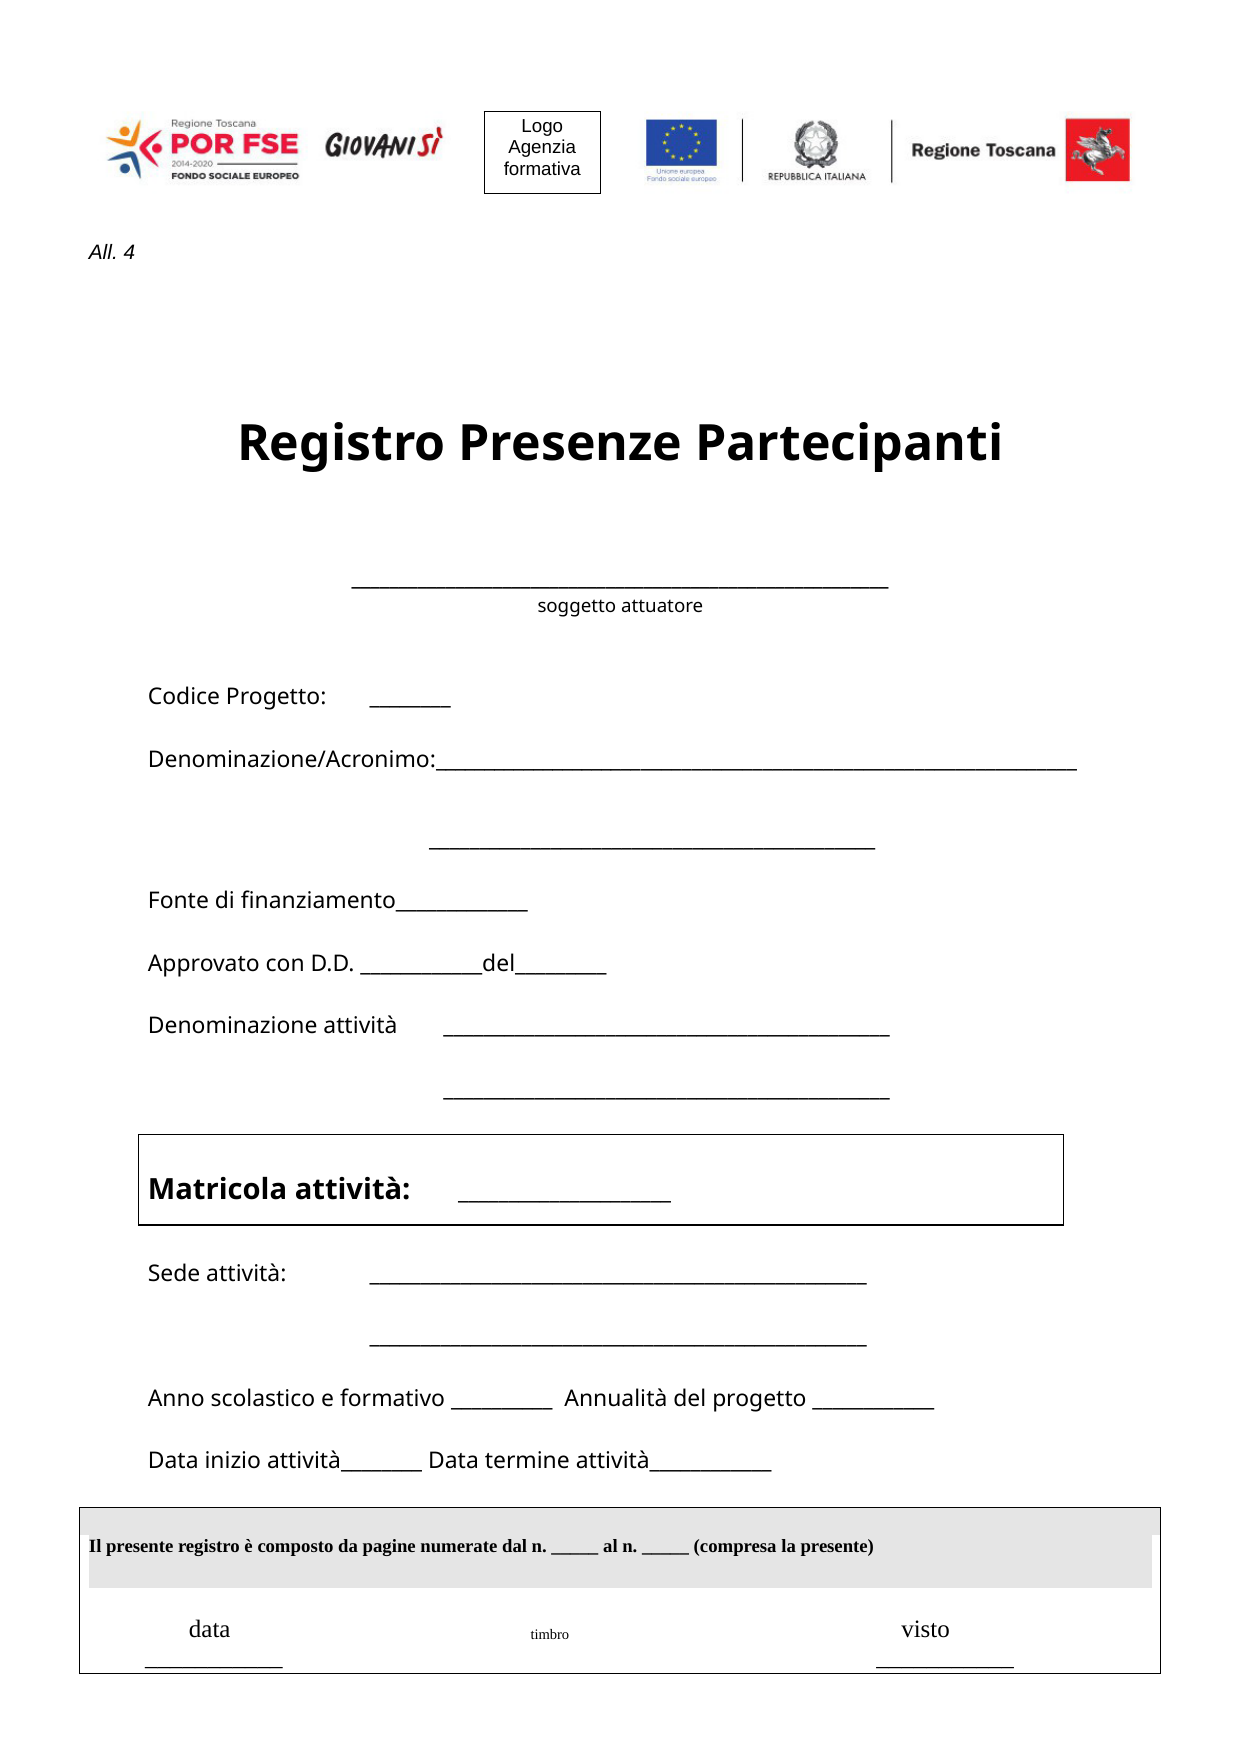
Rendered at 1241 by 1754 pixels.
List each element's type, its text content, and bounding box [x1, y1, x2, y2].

text Approvato con D.D. ____________del_________ [148, 947, 1152, 978]
text data timbro visto [89, 1614, 1152, 1639]
text Matricola attività: _____________________ [139, 1165, 1063, 1208]
text Registro Presenze Partecipanti [89, 407, 1152, 475]
text soggetto attuatore [89, 592, 1152, 617]
text All. 4 [89, 239, 1152, 263]
text Denominazione attività ____________________________________________ [148, 1009, 1152, 1040]
text Logo [486, 114, 598, 136]
text ____________________________________________ [148, 1072, 1152, 1103]
text ____________________________________________ [148, 822, 1152, 853]
text ___________ ___________ [80, 1639, 1160, 1673]
text Anno scolastico e formativo __________ Annualità del progetto ____________ [148, 1382, 1152, 1413]
text Denominazione/Acronimo: ___________________________________________ [148, 742, 1152, 774]
text Agenzia formativa [486, 136, 598, 179]
subtitle Il presente registro è composto da pagine numerate dal n. _____ al n. _____ (compresa la presente) [89, 1535, 1152, 1557]
text Fonte di finanziamento_____________ [148, 884, 1152, 915]
text Codice Progetto: ________ [148, 680, 1152, 711]
text Data inizio attività________ Data termine attività____________ [148, 1444, 1152, 1476]
text _________________________________________________ [89, 1319, 1152, 1351]
text _________________________________________________________ [89, 561, 1152, 592]
text Sede attività: _________________________________________________ [148, 1257, 1152, 1288]
